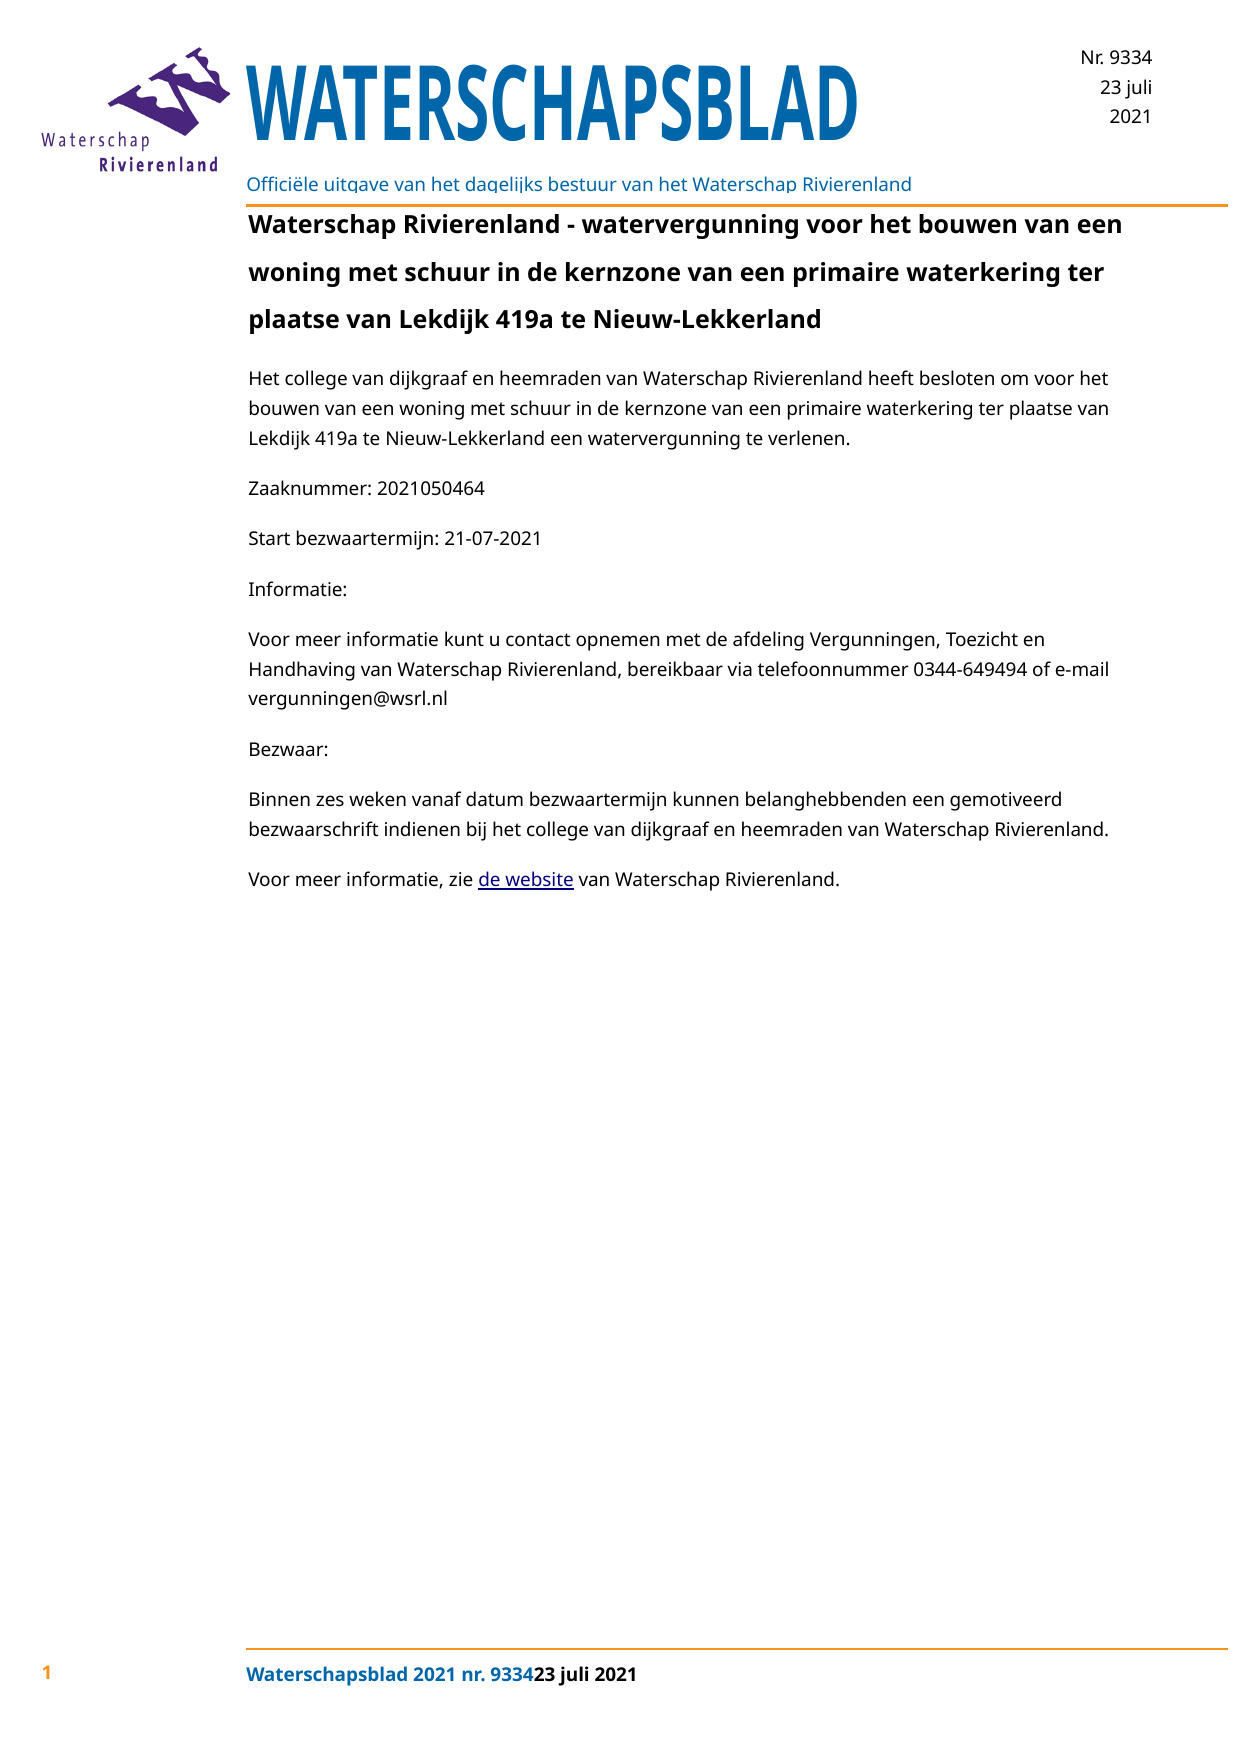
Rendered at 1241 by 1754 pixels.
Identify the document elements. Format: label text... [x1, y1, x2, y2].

text Voor meer informatie, zie de website van Waterschap Rivierenland. [248, 866, 1152, 892]
text Het college van dijkgraaf en heemraden van Waterschap Rivierenland heeft besloten om voor het bouwen van een woning met schuur in de kernzone van een primaire waterkering ter plaatse van Lekdijk 419a te Nieuw-Lekkerland een watervergunning te verlenen. [248, 366, 1152, 450]
text Binnen zes weken vanaf datum bezwaartermijn kunnen belanghebbenden een gemotiveerd bezwaarschrift indienen bij het college van dijkgraaf en heemraden van Waterschap Rivierenland. [248, 786, 1152, 842]
picture [41, 47, 231, 172]
text Informatie: [248, 576, 1152, 602]
text Zaaknummer: 2021050464 [248, 475, 1152, 501]
text Bezwaar: [248, 736, 1152, 762]
text Waterschap Rivierenland - watervergunning voor het bouwen van een woning met schuur in de kernzone van een primaire waterkering ter plaatse van Lekdijk 419a te Nieuw-Lekkerland [248, 207, 1152, 336]
text Voor meer informatie kunt u contact opnemen met de afdeling Vergunningen, Toezicht en Handhaving van Waterschap Rivierenland, bereikbaar via telefoonnummer 0344-649494 of e-mail vergunningen@wsrl.nl [248, 626, 1152, 711]
text Start bezwaartermijn: 21-07-2021 [248, 526, 1152, 551]
